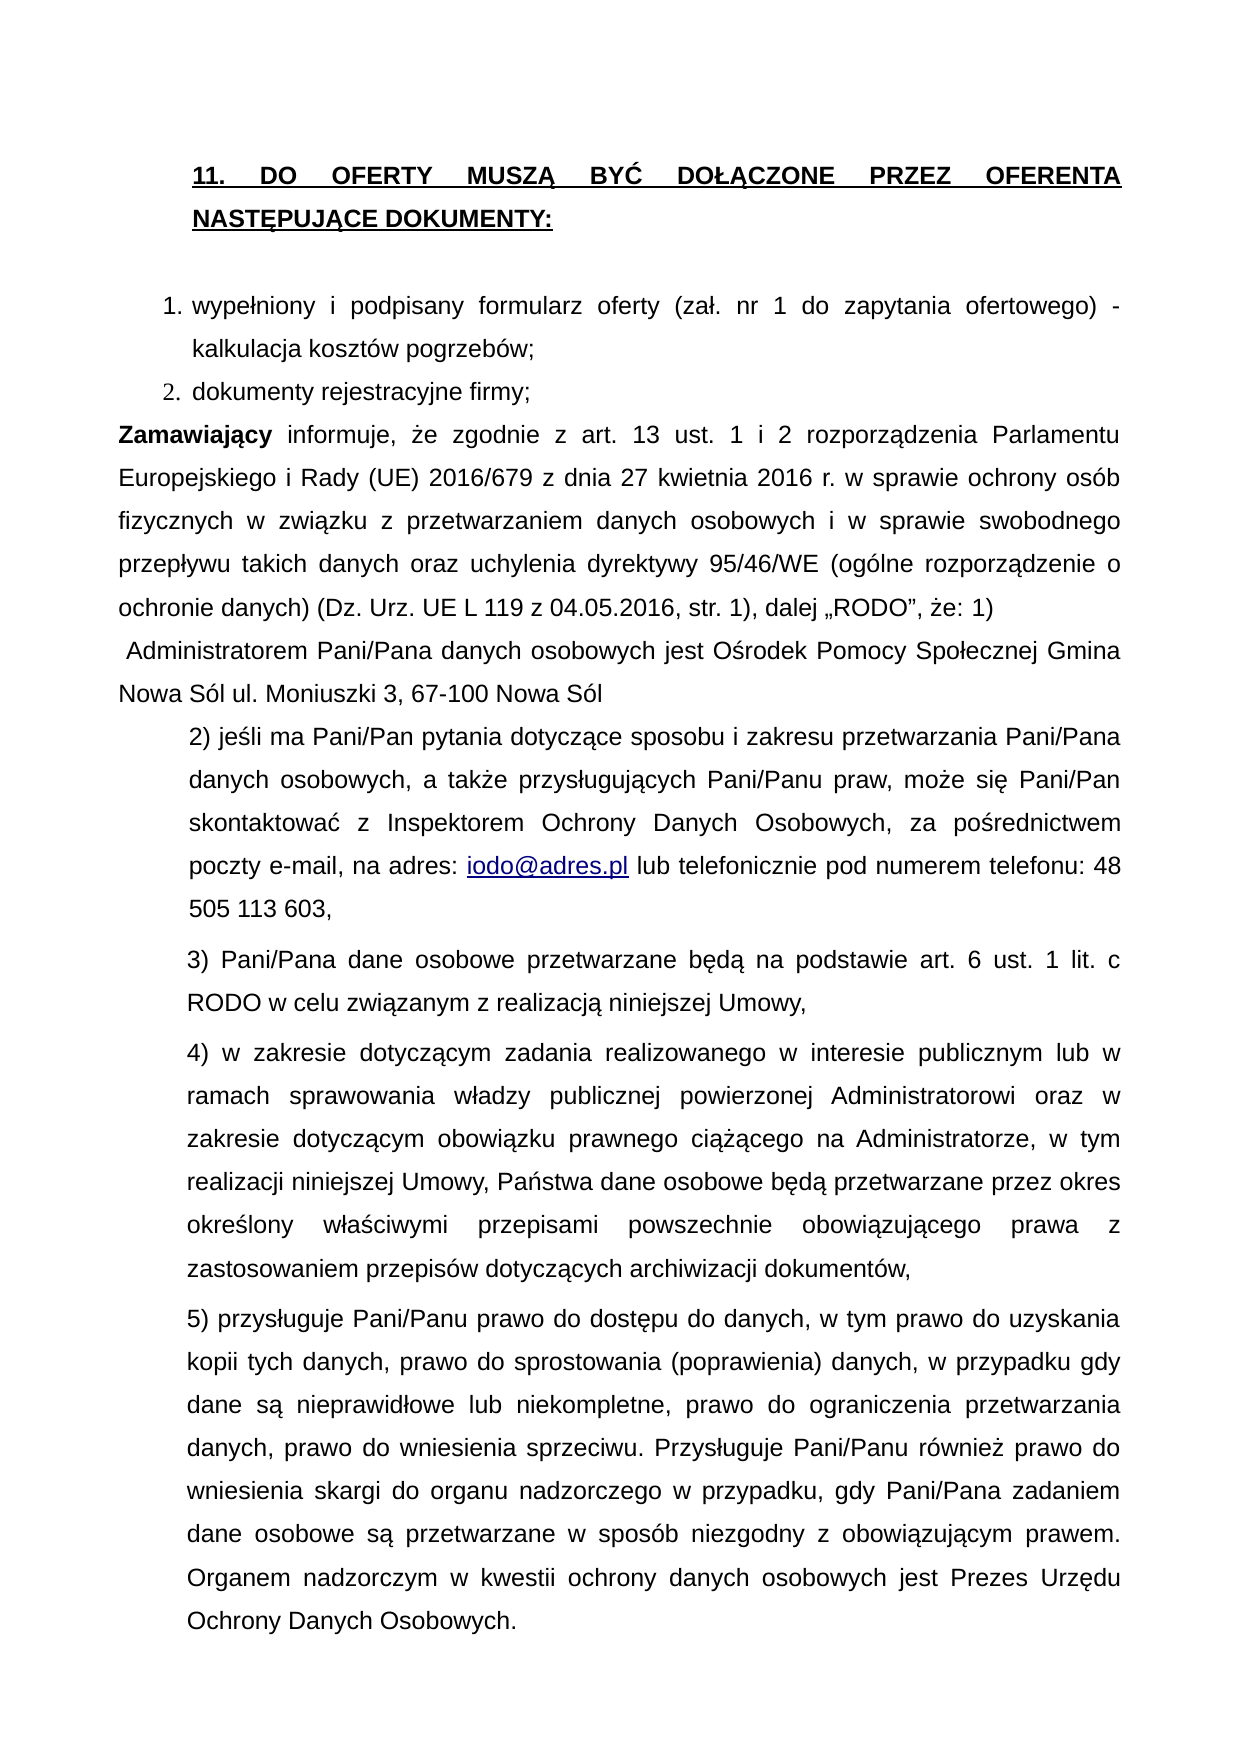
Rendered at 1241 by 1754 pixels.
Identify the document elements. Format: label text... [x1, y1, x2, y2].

text 5) przysługuje Pani/Panu prawo do dostępu do danych, w tym prawo do uzyskania kopii tych danych, prawo do sprostowania (poprawienia) danych, w przypadku gdy dane są nieprawidłowe lub niekompletne, prawo do ograniczenia przetwarzania danych, prawo do wniesienia sprzeciwu. Przysługuje Pani/Panu również prawo do wniesienia skargi do organu nadzorczego w przypadku, gdy Pani/Pana zadaniem dane osobowe są przetwarzane w sposób niezgodny z obowiązującym prawem. Organem nadzorczym w kwestii ochrony danych osobowych jest Prezes Urzędu Ochrony Danych Osobowych. [187, 1304, 1122, 1634]
text 11. DO OFERTY MUSZĄ BYĆ DOŁĄCZONE PRZEZ OFERENTA [192, 161, 1122, 186]
list dokumenty rejestracyjne firmy; [162, 377, 1122, 406]
text Zamawiający informuje, że zgodnie z art. 13 ust. 1 i 2 rozporządzenia Parlamentu Europejskiego i Rady (UE) 2016/679 z dnia 27 kwietnia 2016 r. w sprawie ochrony osób fizycznych w związku z przetwarzaniem danych osobowych i w sprawie swobodnego przepływu takich danych oraz uchylenia dyrektywy 95/46/WE (ogólne rozporządzenie o ochronie danych) (Dz. Urz. UE L 119 z 04.05.2016, str. 1), dalej „RODO”, że: 1) [118, 420, 1122, 621]
list wypełniony i podpisany formularz oferty (zał. nr 1 do zapytania ofertowego) - kalkulacja kosztów pogrzebów; [162, 291, 1122, 362]
text 2) jeśli ma Pani/Pan pytania dotyczące sposobu i zakresu przetwarzania Pani/Pana danych osobowych, a także przysługujących Pani/Panu praw, może się Pani/Pan skontaktować z Inspektorem Ochrony Danych Osobowych, za pośrednictwem poczty e-mail, na adres: iodo@adres.pl lub telefonicznie pod numerem telefonu: 48 505 113 603, [188, 722, 1122, 923]
text 3) Pani/Pana dane osobowe przetwarzane będą na podstawie art. 6 ust. 1 lit. c RODO w celu związanym z realizacją niniejszej Umowy, [187, 945, 1122, 1017]
text Administratorem Pani/Pana danych osobowych jest Ośrodek Pomocy Społecznej Gmina Nowa Sól ul. Moniuszki 3, 67-100 Nowa Sól [118, 636, 1122, 708]
text NASTĘPUJĄCE DOKUMENTY: [192, 188, 1122, 233]
text 4) w zakresie dotyczącym zadania realizowanego w interesie publicznym lub w ramach sprawowania władzy publicznej powierzonej Administratorowi oraz w zakresie dotyczącym obowiązku prawnego ciążącego na Administratorze, w tym realizacji niniejszej Umowy, Państwa dane osobowe będą przetwarzane przez okres określony właściwymi przepisami powszechnie obowiązującego prawa z zastosowaniem przepisów dotyczących archiwizacji dokumentów, [187, 1038, 1122, 1282]
